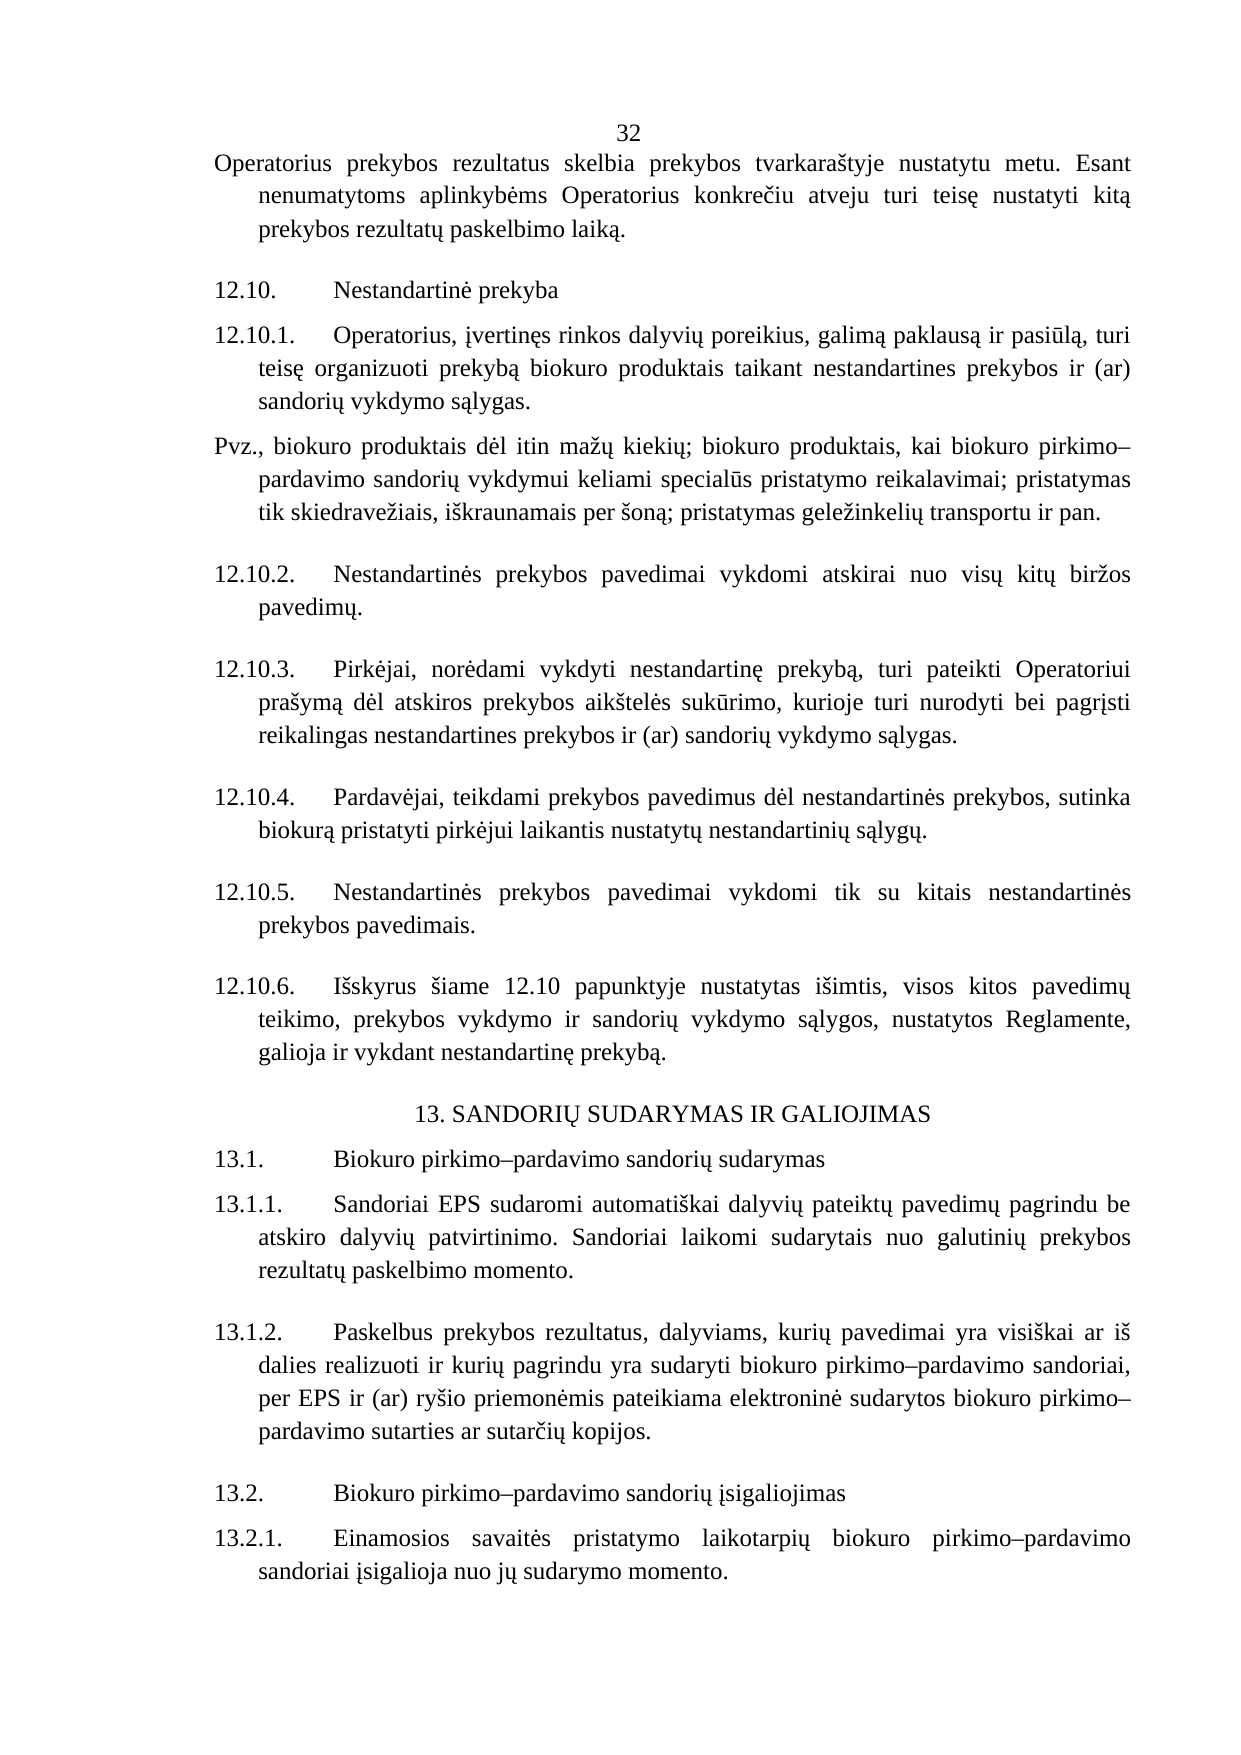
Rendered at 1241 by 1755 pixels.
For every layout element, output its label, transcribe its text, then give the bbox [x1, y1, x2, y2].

text Operatorius prekybos rezultatus skelbia prekybos tvarkaraštyje nustatytu metu. Esant nenumatytoms aplinkybėms Operatorius konkrečiu atveju turi teisę nustatyti kitą prekybos rezultatų paskelbimo laiką. [214, 148, 1132, 242]
text 12.10.1. Operatorius, įvertinęs rinkos dalyvių poreikius, galimą paklausą ir pasiūlą, turi teisę organizuoti prekybą biokuro produktais taikant nestandartines prekybos ir (ar) sandorių vykdymo sąlygas. [214, 320, 1132, 415]
text 13.2. Biokuro pirkimo–pardavimo sandorių įsigaliojimas [214, 1478, 1132, 1507]
text 12.10. Nestandartinė prekyba [214, 275, 1132, 304]
text 13.1.1. Sandoriai EPS sudaromi automatiškai dalyvių pateiktų pavedimų pagrindu be atskiro dalyvių patvirtinimo. Sandoriai laikomi sudarytais nuo galutinių prekybos rezultatų paskelbimo momento. [214, 1189, 1132, 1284]
text 13. SANDORIŲ SUDARYMAS IR GALIOJIMAS [214, 1099, 1132, 1128]
text 12.10.4. Pardavėjai, teikdami prekybos pavedimus dėl nestandartinės prekybos, sutinka biokurą pristatyti pirkėjui laikantis nustatytų nestandartinių sąlygų. [214, 782, 1132, 844]
text 12.10.5. Nestandartinės prekybos pavedimai vykdomi tik su kitais nestandartinės prekybos pavedimais. [214, 877, 1132, 938]
text 13.1.2. Paskelbus prekybos rezultatus, dalyviams, kurių pavedimai yra visiškai ar iš dalies realizuoti ir kurių pagrindu yra sudaryti biokuro pirkimo–pardavimo sandoriai, per EPS ir (ar) ryšio priemonėmis pateikiama elektroninė sudarytos biokuro pirkimo–pardavimo sutarties ar sutarčių kopijos. [214, 1317, 1132, 1445]
text 13.1. Biokuro pirkimo–pardavimo sandorių sudarymas [214, 1144, 1132, 1173]
text Pvz., biokuro produktais dėl itin mažų kiekių; biokuro produktais, kai biokuro pirkimo–pardavimo sandorių vykdymui keliami specialūs pristatymo reikalavimai; pristatymas tik skiedravežiais, iškraunamais per šoną; pristatymas geležinkelių transportu ir pan. [214, 431, 1132, 526]
text 12.10.3. Pirkėjai, norėdami vykdyti nestandartinę prekybą, turi pateikti Operatoriui prašymą dėl atskiros prekybos aikštelės sukūrimo, kurioje turi nurodyti bei pagrįsti reikalingas nestandartines prekybos ir (ar) sandorių vykdymo sąlygas. [214, 654, 1132, 749]
text 12.10.2. Nestandartinės prekybos pavedimai vykdomi atskirai nuo visų kitų biržos pavedimų. [214, 559, 1132, 621]
text 12.10.6. Išskyrus šiame 12.10 papunktyje nustatytas išimtis, visos kitos pavedimų teikimo, prekybos vykdymo ir sandorių vykdymo sąlygos, nustatytos Reglamente, galioja ir vykdant nestandartinę prekybą. [214, 971, 1132, 1066]
text 13.2.1. Einamosios savaitės pristatymo laikotarpių biokuro pirkimo–pardavimo sandoriai įsigalioja nuo jų sudarymo momento. [214, 1523, 1132, 1585]
